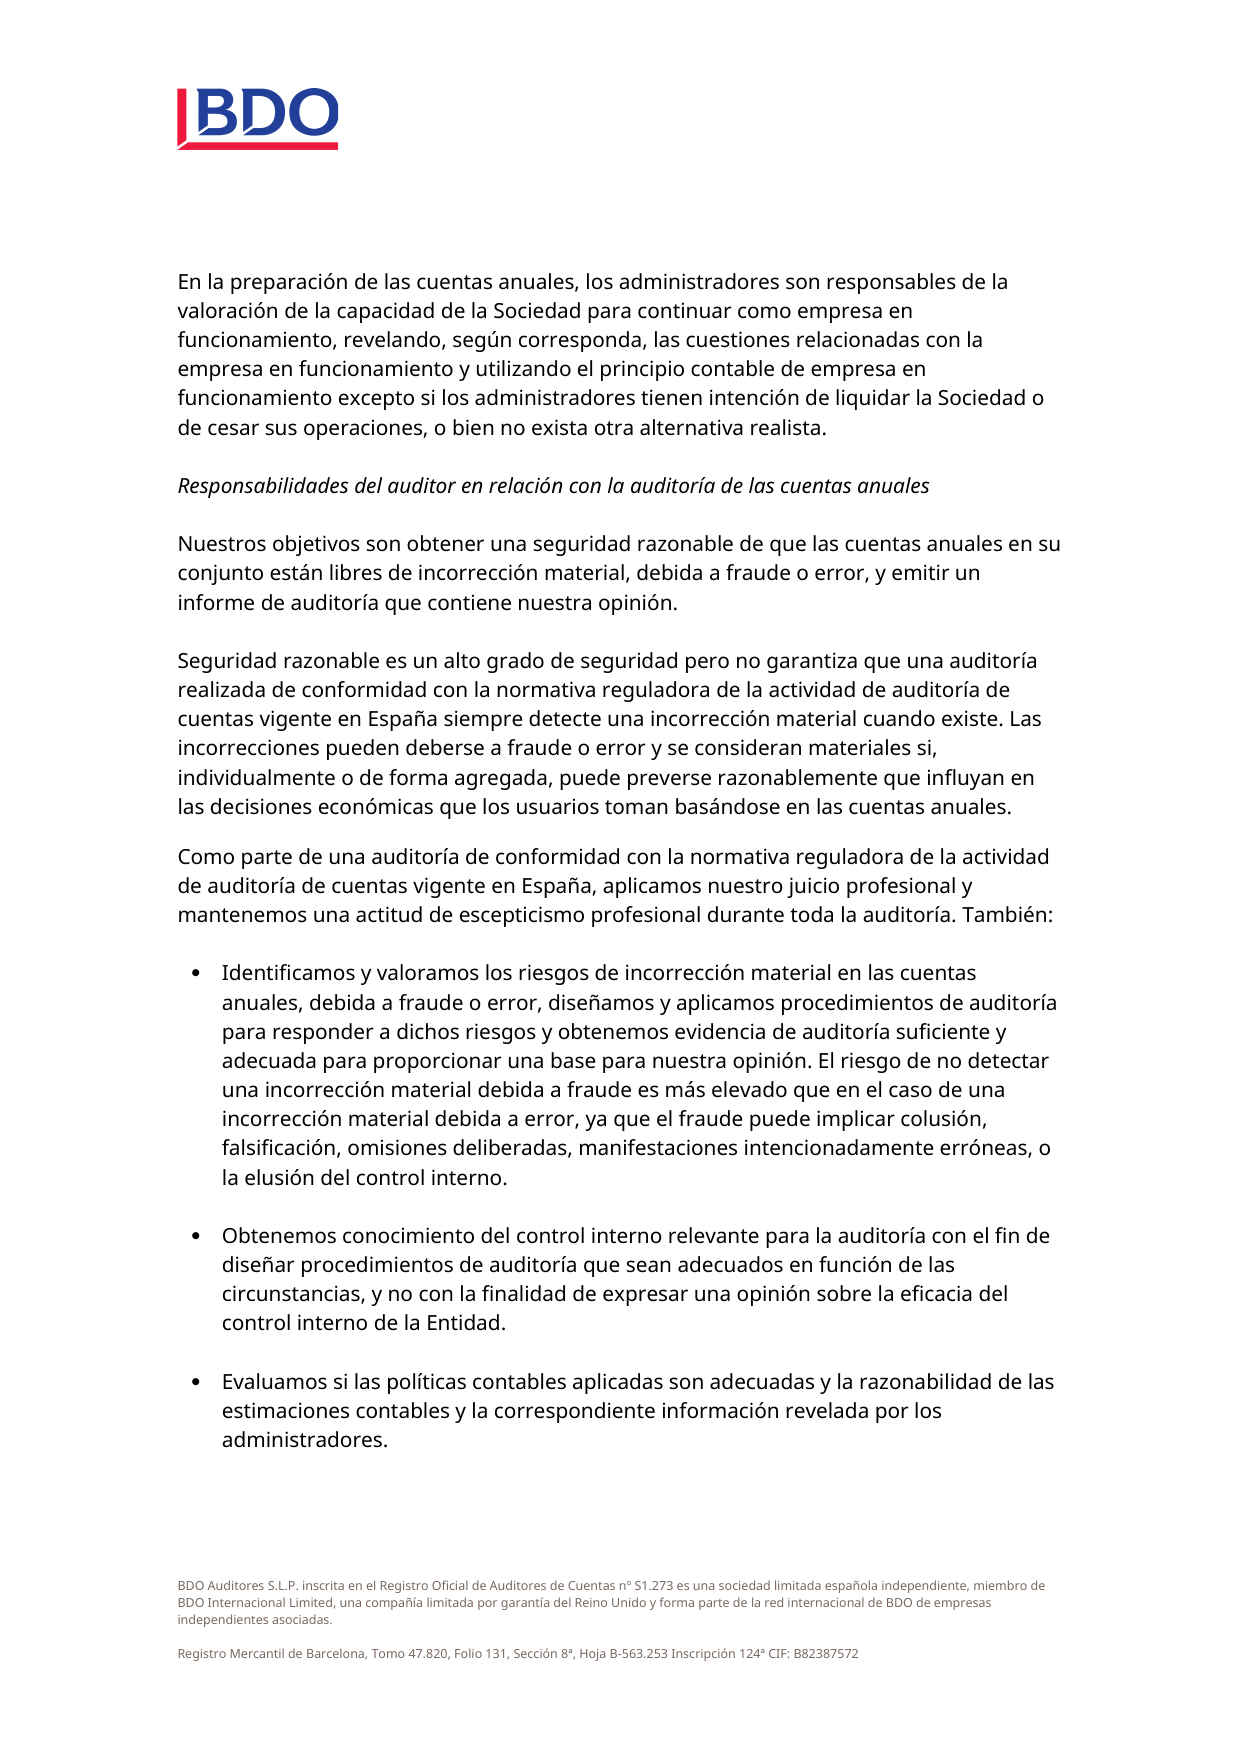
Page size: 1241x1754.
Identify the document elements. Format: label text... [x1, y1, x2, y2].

list Obtenemos conocimiento del control interno relevante para la auditoría con el fin de diseñar procedimientos de auditoría que sean adecuados en función de las circunstancias, y no con la finalidad de expresar una opinión sobre la eficacia del control interno de la Entidad. [192, 1220, 1063, 1337]
text Responsabilidades del auditor en relación con la auditoría de las cuentas anuales [177, 470, 1063, 499]
text Nuestros objetivos son obtener una seguridad razonable de que las cuentas anuales en su conjunto están libres de incorrección material, debida a fraude o error, y emitir un informe de auditoría que contiene nuestra opinión. [177, 528, 1063, 616]
text Como parte de una auditoría de conformidad con la normativa reguladora de la actividad de auditoría de cuentas vigente en España, aplicamos nuestro juicio profesional y mantenemos una actitud de escepticismo profesional durante toda la auditoría. También: [177, 841, 1063, 928]
list Evaluamos si las políticas contables aplicadas son adecuadas y la razonabilidad de las estimaciones contables y la correspondiente información revelada por los administradores. [192, 1366, 1063, 1453]
list Identificamos y valoramos los riesgos de incorrección material en las cuentas anuales, debida a fraude o error, diseñamos y aplicamos procedimientos de auditoría para responder a dichos riesgos y obtenemos evidencia de auditoría suficiente y adecuada para proporcionar una base para nuestra opinión. El riesgo de no detectar una incorrección material debida a fraude es más elevado que en el caso de una incorrección material debida a error, ya que el fraude puede implicar colusión, falsificación, omisiones deliberadas, manifestaciones intencionadamente erróneas, o la elusión del control interno. [192, 957, 1063, 1191]
text Seguridad razonable es un alto grado de seguridad pero no garantiza que una auditoría realizada de conformidad con la normativa reguladora de la actividad de auditoría de cuentas vigente en España siempre detecte una incorrección material cuando existe. Las incorrecciones pueden deberse a fraude o error y se consideran materiales si, individualmente o de forma agregada, puede preverse razonablemente que influyan en las decisiones económicas que los usuarios toman basándose en las cuentas anuales. [177, 645, 1063, 820]
text En la preparación de las cuentas anuales, los administradores son responsables de la valoración de la capacidad de la Sociedad para continuar como empresa en funcionamiento, revelando, según corresponda, las cuestiones relacionadas con la empresa en funcionamiento y utilizando el principio contable de empresa en funcionamiento excepto si los administradores tienen intención de liquidar la Sociedad o de cesar sus operaciones, o bien no exista otra alternativa realista. [177, 266, 1063, 441]
